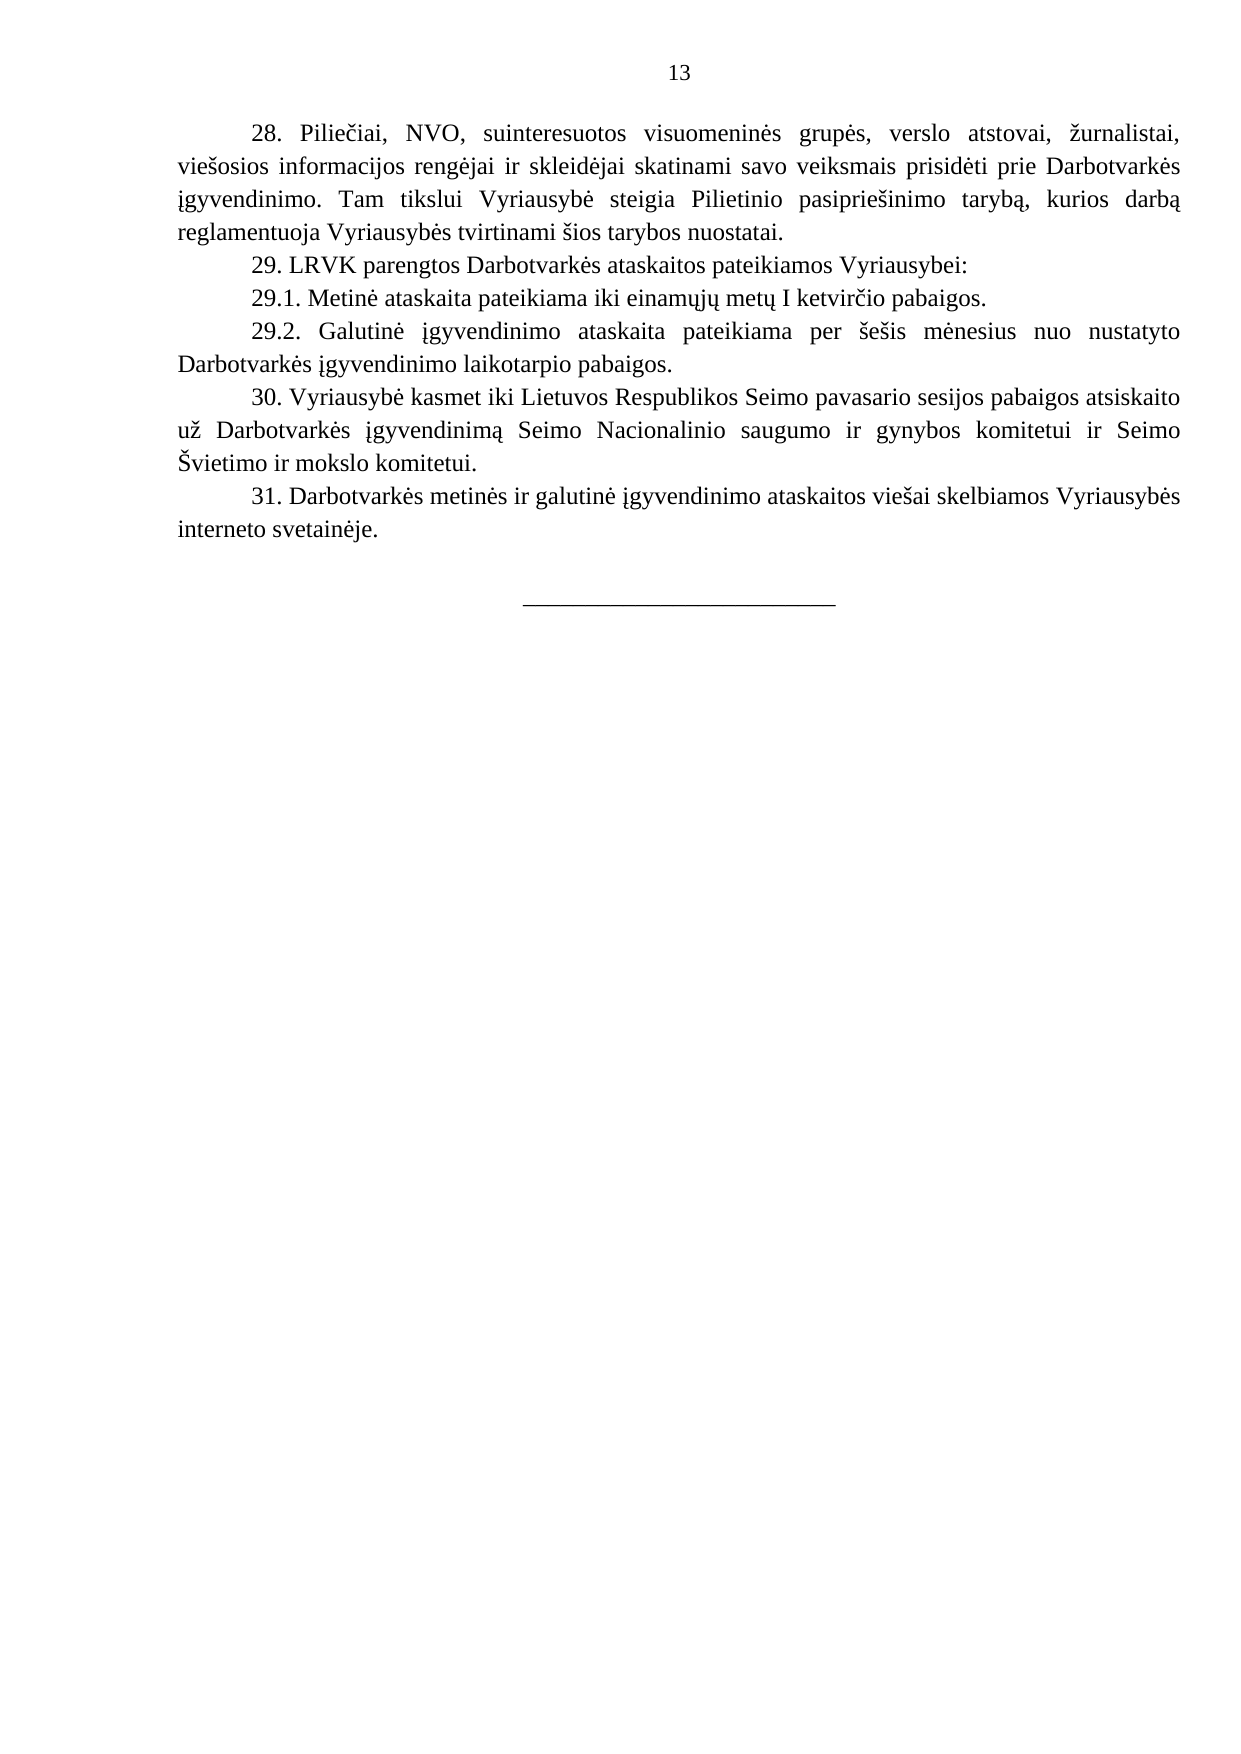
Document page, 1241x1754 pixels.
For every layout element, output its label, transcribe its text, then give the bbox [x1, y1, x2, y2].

text 29.1. Metinė ataskaita pateikiama iki einamųjų metų I ketvirčio pabaigos. [177, 283, 1181, 312]
text 31. Darbotvarkės metinės ir galutinė įgyvendinimo ataskaitos viešai skelbiamos Vyriausybės interneto svetainėje. [177, 481, 1181, 543]
text _________________________ [177, 580, 1181, 609]
text 30. Vyriausybė kasmet iki Lietuvos Respublikos Seimo pavasario sesijos pabaigos atsiskaito už Darbotvarkės įgyvendinimą Seimo Nacionalinio saugumo ir gynybos komitetui ir Seimo Švietimo ir mokslo komitetui. [177, 382, 1181, 477]
text 29. LRVK parengtos Darbotvarkės ataskaitos pateikiamos Vyriausybei: [177, 250, 1181, 279]
text 28. Piliečiai, NVO, suinteresuotos visuomeninės grupės, verslo atstovai, žurnalistai, viešosios informacijos rengėjai ir skleidėjai skatinami savo veiksmais prisidėti prie Darbotvarkės įgyvendinimo. Tam tikslui Vyriausybė steigia Pilietinio pasipriešinimo tarybą, kurios darbą reglamentuoja Vyriausybės tvirtinami šios tarybos nuostatai. [177, 118, 1181, 246]
text 29.2. Galutinė įgyvendinimo ataskaita pateikiama per šešis mėnesius nuo nustatyto Darbotvarkės įgyvendinimo laikotarpio pabaigos. [177, 316, 1181, 378]
